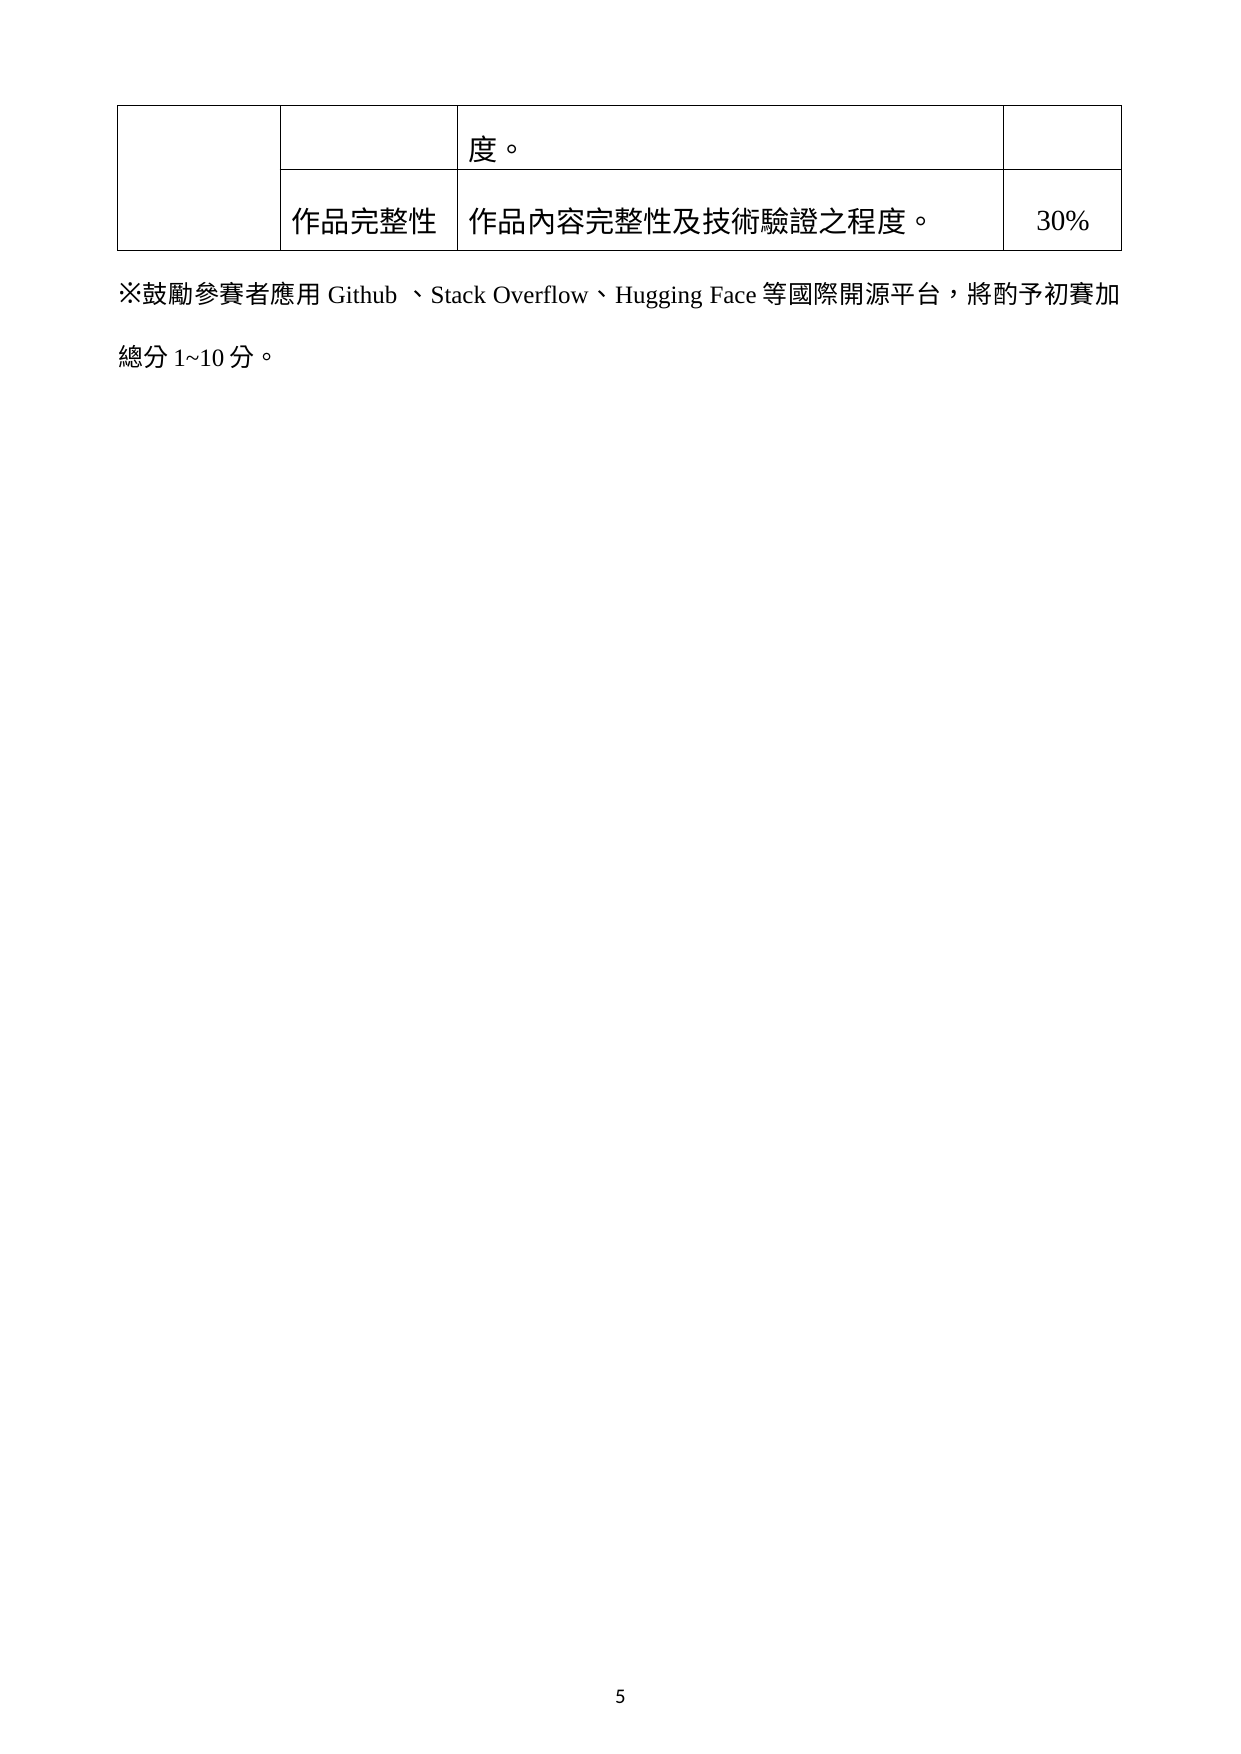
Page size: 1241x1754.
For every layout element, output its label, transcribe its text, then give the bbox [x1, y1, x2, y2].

table_cell [1004, 106, 1121, 168]
table_cell 作品內容完整性及技術驗證之程度。 [458, 170, 1003, 250]
table_cell 30% [1004, 170, 1121, 250]
text ※鼓勵參賽者應用Github 、Stack Overflow、Hugging Face等國際開源平台，將酌予初賽加總分1~10分。 [118, 251, 1122, 376]
table_cell [118, 106, 280, 250]
table_cell 度。 [458, 106, 1003, 168]
table_cell 作品完整性 [281, 170, 457, 250]
table_cell [281, 106, 457, 168]
